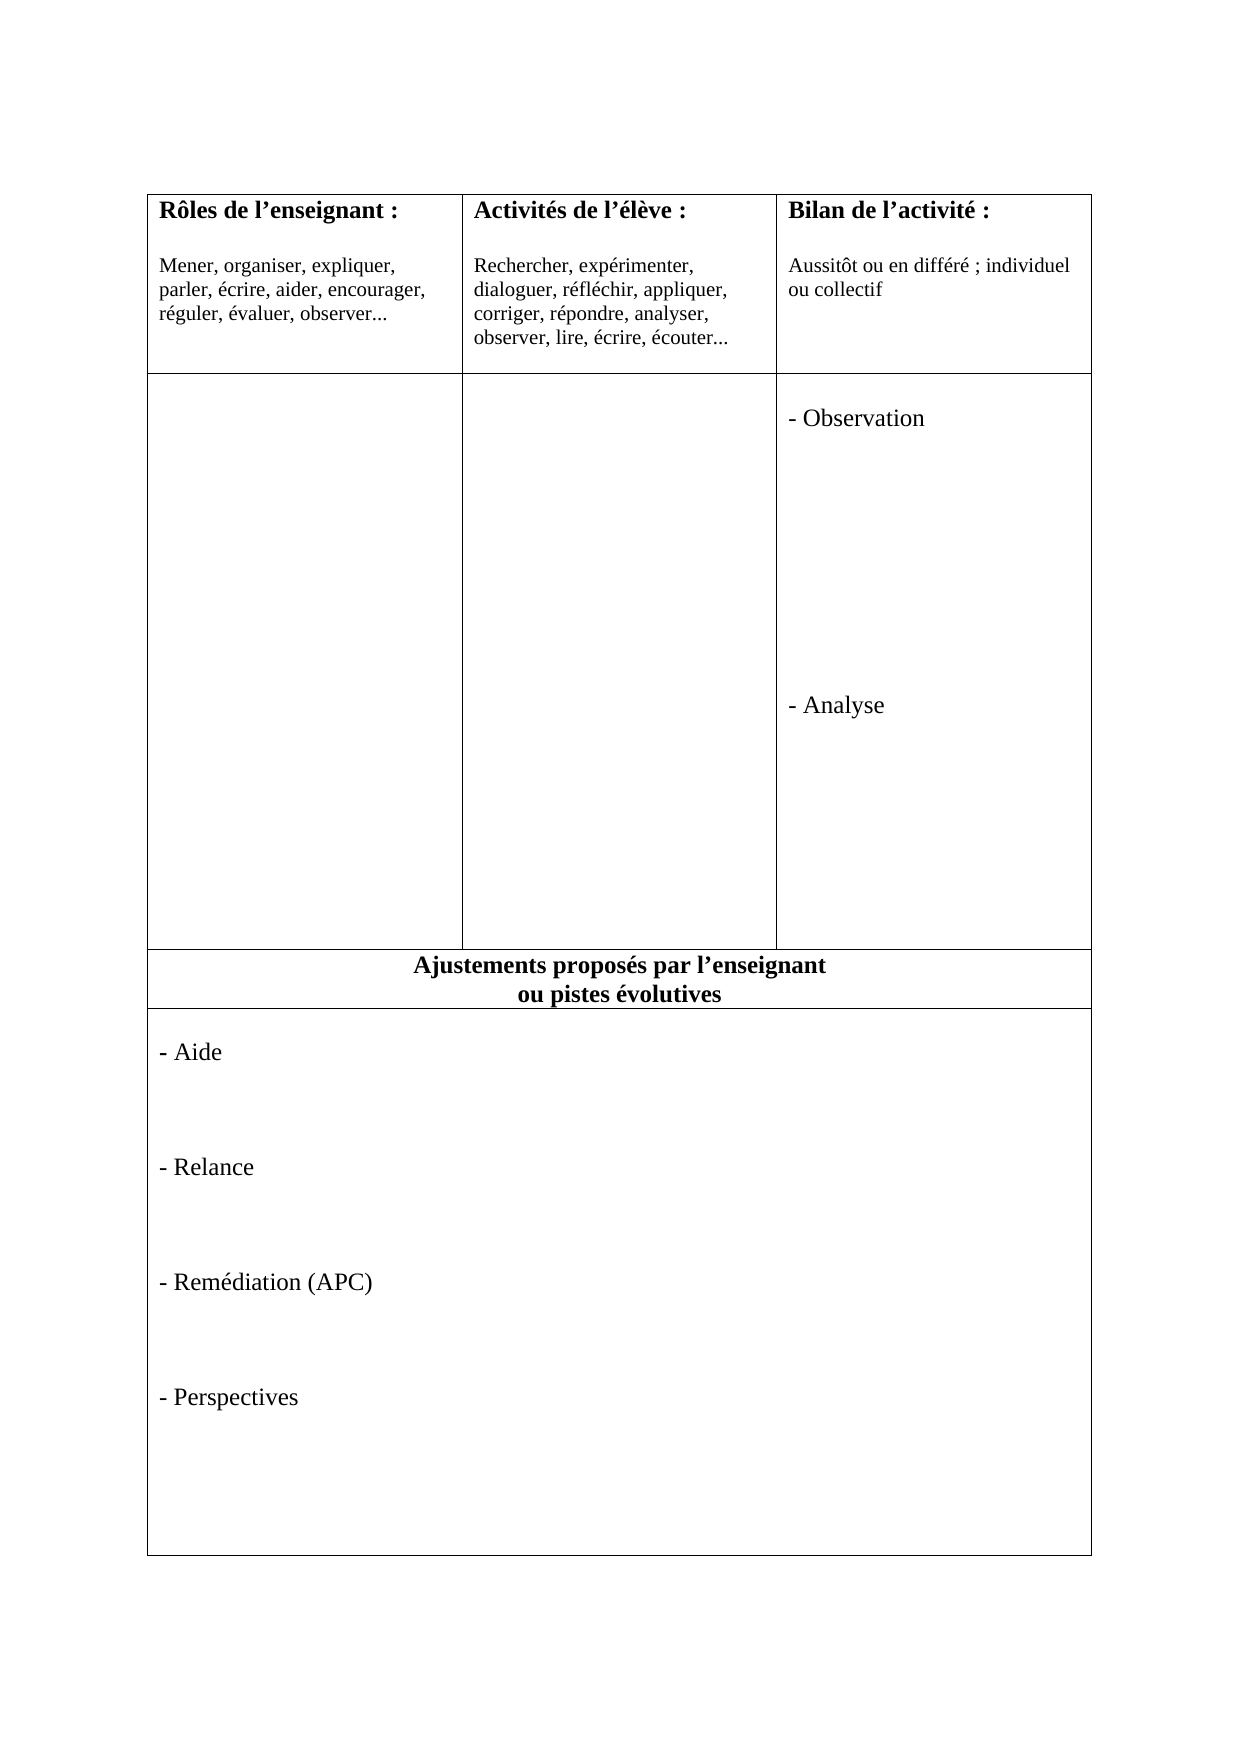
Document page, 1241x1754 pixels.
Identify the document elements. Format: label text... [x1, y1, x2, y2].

table_cell [463, 374, 776, 949]
table_cell [148, 374, 462, 949]
table_header Bilan de l’activité : Aussitôt ou en différé ; individuel ou collectif [777, 195, 1091, 373]
table_header Activités de l’élève : Rechercher, expérimenter, dialoguer, réfléchir, appliquer, corriger, répondre, analyser, observer, lire, écrire, écouter... [463, 195, 776, 373]
table_cell - Observation - Analyse [777, 374, 1091, 949]
table_header Rôles de l’enseignant : Mener, organiser, expliquer, parler, écrire, aider, encourager, réguler, évaluer, observer... [148, 195, 462, 373]
table_cell - Aide - Relance - Remédiation (APC) - Perspectives [148, 1009, 1091, 1555]
table_cell Ajustements proposés par l’enseignant ou pistes évolutives [148, 950, 1091, 1008]
